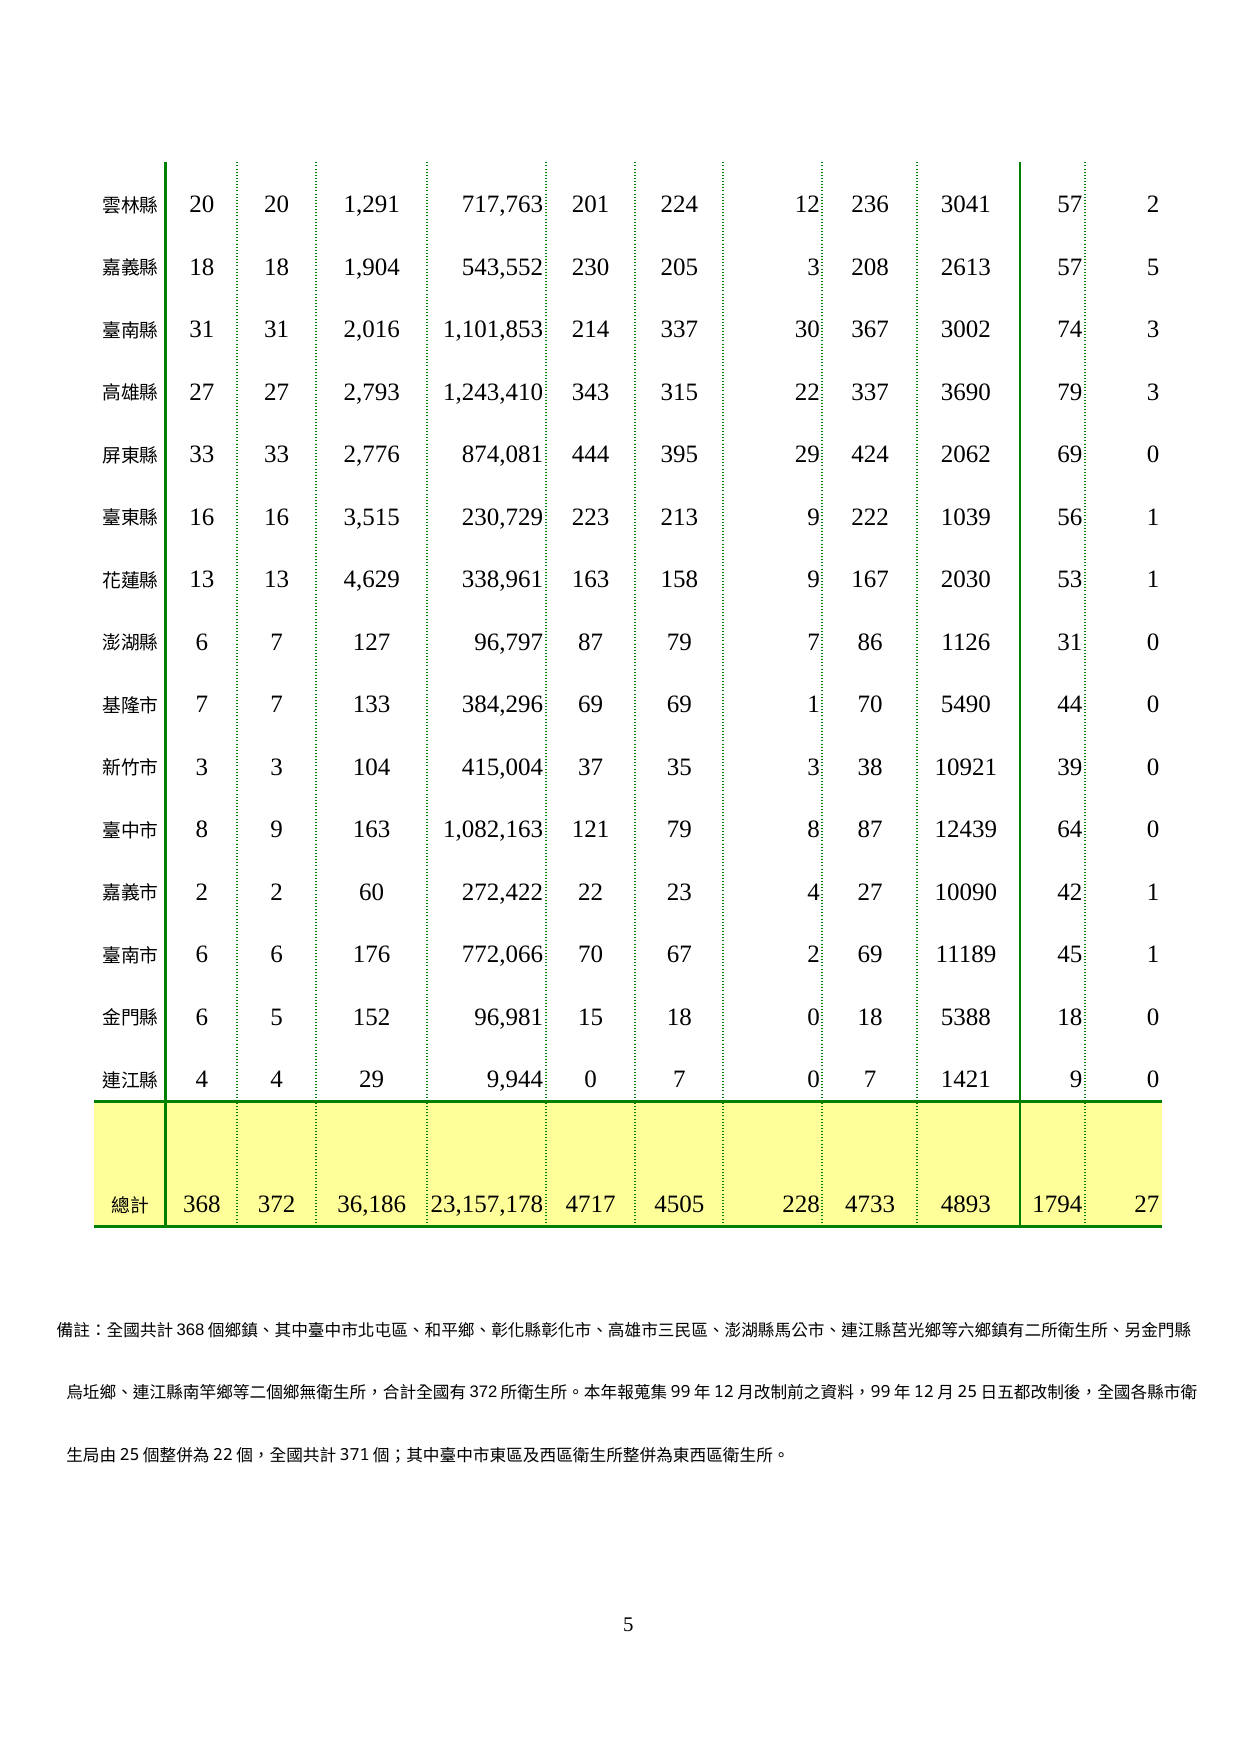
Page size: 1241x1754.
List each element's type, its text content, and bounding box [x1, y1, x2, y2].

table_cell 96,981 [427, 975, 546, 1037]
table_cell 4733 [822, 1103, 917, 1225]
table_cell 367 [822, 287, 917, 350]
table_cell 6 [167, 600, 237, 662]
table_cell 0 [1085, 412, 1162, 475]
table_cell 3 [723, 225, 822, 287]
table_cell 5388 [917, 975, 1019, 1037]
table_cell 4,629 [316, 537, 427, 600]
table_cell 415,004 [427, 725, 546, 787]
table_cell 228 [723, 1103, 822, 1225]
table_cell 3 [167, 725, 237, 787]
table_cell 18 [1021, 975, 1085, 1037]
table_cell 6 [167, 912, 237, 975]
table_cell 7 [237, 600, 316, 662]
table_cell 69 [546, 662, 635, 725]
table_cell 87 [822, 787, 917, 850]
table_cell 33 [237, 412, 316, 475]
table_cell 4505 [635, 1103, 723, 1225]
table_cell 2 [1085, 162, 1162, 225]
table_cell 1 [1085, 850, 1162, 912]
table_cell 86 [822, 600, 917, 662]
table_cell 連江縣 [94, 1037, 164, 1100]
table_cell 7 [822, 1037, 917, 1100]
table_cell 3 [723, 725, 822, 787]
table_cell 高雄縣 [94, 350, 164, 412]
table_cell 9 [237, 787, 316, 850]
table_cell 臺東縣 [94, 475, 164, 537]
table_cell 337 [635, 287, 723, 350]
table_cell 167 [822, 537, 917, 600]
table_cell 69 [635, 662, 723, 725]
table_cell 基隆市 [94, 662, 164, 725]
table_cell 1 [1085, 537, 1162, 600]
table_cell 64 [1021, 787, 1085, 850]
table_cell 158 [635, 537, 723, 600]
table_cell 31 [1021, 600, 1085, 662]
table_cell 8 [723, 787, 822, 850]
table_cell 96,797 [427, 600, 546, 662]
table_cell 5 [237, 975, 316, 1037]
table_cell 屏東縣 [94, 412, 164, 475]
table_cell 163 [546, 537, 635, 600]
table_cell 6 [237, 912, 316, 975]
table_cell 22 [723, 350, 822, 412]
table_cell 69 [1021, 412, 1085, 475]
table_cell 163 [316, 787, 427, 850]
table_cell 214 [546, 287, 635, 350]
table_cell 39 [1021, 725, 1085, 787]
table_cell 7 [723, 600, 822, 662]
table_cell 36,186 [316, 1103, 427, 1225]
table_cell 12 [723, 162, 822, 225]
table_cell 38 [822, 725, 917, 787]
table_cell 176 [316, 912, 427, 975]
table_cell 79 [1021, 350, 1085, 412]
table_cell 1,291 [316, 162, 427, 225]
table_cell 12439 [917, 787, 1019, 850]
table_cell 5 [1085, 225, 1162, 287]
table_cell 57 [1021, 162, 1085, 225]
table_cell 1 [1085, 912, 1162, 975]
table_cell 9 [723, 475, 822, 537]
table_cell 2613 [917, 225, 1019, 287]
table_cell 16 [237, 475, 316, 537]
table_cell 新竹市 [94, 725, 164, 787]
table_cell 1,243,410 [427, 350, 546, 412]
table_cell 0 [1085, 787, 1162, 850]
table_cell 272,422 [427, 850, 546, 912]
table_cell 2 [167, 850, 237, 912]
table_cell 53 [1021, 537, 1085, 600]
table_cell 1,904 [316, 225, 427, 287]
table_cell 15 [546, 975, 635, 1037]
table_cell 395 [635, 412, 723, 475]
table_cell 31 [167, 287, 237, 350]
table_cell 9,944 [427, 1037, 546, 1100]
table_cell 424 [822, 412, 917, 475]
table_cell 444 [546, 412, 635, 475]
table_cell 343 [546, 350, 635, 412]
table_cell 臺南縣 [94, 287, 164, 350]
table_cell 31 [237, 287, 316, 350]
table_cell 874,081 [427, 412, 546, 475]
table_cell 127 [316, 600, 427, 662]
table_cell 2 [237, 850, 316, 912]
table_cell 11189 [917, 912, 1019, 975]
table_cell 20 [167, 162, 237, 225]
table_cell 9 [723, 537, 822, 600]
table_cell 70 [822, 662, 917, 725]
table_cell 27 [167, 350, 237, 412]
table_cell 0 [1085, 975, 1162, 1037]
table_cell 18 [822, 975, 917, 1037]
table_cell 3 [1085, 287, 1162, 350]
table_cell 5490 [917, 662, 1019, 725]
table_cell 315 [635, 350, 723, 412]
table_cell 0 [1085, 600, 1162, 662]
table_cell 1 [723, 662, 822, 725]
table_cell 79 [635, 787, 723, 850]
table_cell 27 [1085, 1103, 1162, 1225]
table_cell 74 [1021, 287, 1085, 350]
table_cell 18 [635, 975, 723, 1037]
table_cell 3002 [917, 287, 1019, 350]
table_cell 1,101,853 [427, 287, 546, 350]
table_cell 337 [822, 350, 917, 412]
table_cell 2,793 [316, 350, 427, 412]
table_cell 35 [635, 725, 723, 787]
table_cell 29 [723, 412, 822, 475]
table_cell 368 [167, 1103, 237, 1225]
table_cell 69 [822, 912, 917, 975]
table_cell 23 [635, 850, 723, 912]
table_cell 372 [237, 1103, 316, 1225]
table_cell 338,961 [427, 537, 546, 600]
table_cell 717,763 [427, 162, 546, 225]
table_cell 7 [635, 1037, 723, 1100]
table_cell 1039 [917, 475, 1019, 537]
table_cell 23,157,178 [427, 1103, 546, 1225]
table_cell 1421 [917, 1037, 1019, 1100]
table_cell 60 [316, 850, 427, 912]
table_cell 18 [237, 225, 316, 287]
table_cell 27 [237, 350, 316, 412]
table_cell 213 [635, 475, 723, 537]
table_cell 0 [546, 1037, 635, 1100]
table_cell 42 [1021, 850, 1085, 912]
table_cell 33 [167, 412, 237, 475]
table_cell 222 [822, 475, 917, 537]
table_cell 18 [167, 225, 237, 287]
table_cell 79 [635, 600, 723, 662]
table_cell 13 [237, 537, 316, 600]
table_cell 臺中市 [94, 787, 164, 850]
table_cell 543,552 [427, 225, 546, 287]
table_cell 嘉義市 [94, 850, 164, 912]
table_cell 45 [1021, 912, 1085, 975]
table_cell 29 [316, 1037, 427, 1100]
table_cell 2030 [917, 537, 1019, 600]
table_cell 0 [723, 1037, 822, 1100]
table_cell 雲林縣 [94, 162, 164, 225]
table_cell 0 [723, 975, 822, 1037]
table_cell 7 [237, 662, 316, 725]
table_cell 3,515 [316, 475, 427, 537]
table_cell 30 [723, 287, 822, 350]
table_cell 10090 [917, 850, 1019, 912]
table_cell 201 [546, 162, 635, 225]
table_cell 6 [167, 975, 237, 1037]
table_cell 205 [635, 225, 723, 287]
table_cell 223 [546, 475, 635, 537]
table_cell 花蓮縣 [94, 537, 164, 600]
table_cell 133 [316, 662, 427, 725]
table_cell 0 [1085, 1037, 1162, 1100]
table_cell 67 [635, 912, 723, 975]
table_cell 臺南市 [94, 912, 164, 975]
table_cell 澎湖縣 [94, 600, 164, 662]
table_cell 230 [546, 225, 635, 287]
table_cell 3690 [917, 350, 1019, 412]
table_cell 0 [1085, 725, 1162, 787]
table_cell 2,016 [316, 287, 427, 350]
table_cell 2062 [917, 412, 1019, 475]
table_cell 87 [546, 600, 635, 662]
table_cell 104 [316, 725, 427, 787]
table_cell 3 [237, 725, 316, 787]
table_cell 16 [167, 475, 237, 537]
table_cell 3041 [917, 162, 1019, 225]
table_cell 152 [316, 975, 427, 1037]
table_cell 230,729 [427, 475, 546, 537]
table_cell 20 [237, 162, 316, 225]
table_cell 384,296 [427, 662, 546, 725]
table_cell 7 [167, 662, 237, 725]
table_cell 2,776 [316, 412, 427, 475]
table_cell 121 [546, 787, 635, 850]
table_cell 9 [1021, 1037, 1085, 1100]
table_cell 4 [167, 1037, 237, 1100]
table_cell 57 [1021, 225, 1085, 287]
table_cell 0 [1085, 662, 1162, 725]
table_cell 208 [822, 225, 917, 287]
table_cell 27 [822, 850, 917, 912]
text 備註：全國共計368個鄉鎮、其中臺中市北屯區、和平鄉、彰化縣彰化市、高雄市三民區、澎湖縣馬公市、連江縣莒光鄉等六鄉鎮有二所衛生所、另金門縣烏坵鄉、連江縣南竿鄉等二個鄉無衛生所，合計全國有372所衛生所。本年報蒐集99年12月改制前之資料，99年12月25日五都改制後，全國各縣市衛生局由25個整併為22個，全國共計371個；其中臺中市東區及西區衛生所整併為東西區衛生所。 [56, 1287, 1200, 1475]
table_cell 4893 [917, 1103, 1019, 1225]
table_cell 嘉義縣 [94, 225, 164, 287]
table_cell 236 [822, 162, 917, 225]
table_cell 2 [723, 912, 822, 975]
table_cell 1126 [917, 600, 1019, 662]
table_cell 總計 [94, 1103, 164, 1225]
table_cell 3 [1085, 350, 1162, 412]
table_cell 44 [1021, 662, 1085, 725]
table_cell 8 [167, 787, 237, 850]
table_cell 37 [546, 725, 635, 787]
table_cell 4 [723, 850, 822, 912]
table_cell 1794 [1021, 1103, 1085, 1225]
table_cell 4717 [546, 1103, 635, 1225]
table_cell 金門縣 [94, 975, 164, 1037]
table_cell 13 [167, 537, 237, 600]
table_cell 1,082,163 [427, 787, 546, 850]
table_cell 70 [546, 912, 635, 975]
table_cell 772,066 [427, 912, 546, 975]
table_cell 4 [237, 1037, 316, 1100]
table_cell 22 [546, 850, 635, 912]
table_cell 224 [635, 162, 723, 225]
table_cell 10921 [917, 725, 1019, 787]
table_cell 56 [1021, 475, 1085, 537]
table_cell 1 [1085, 475, 1162, 537]
